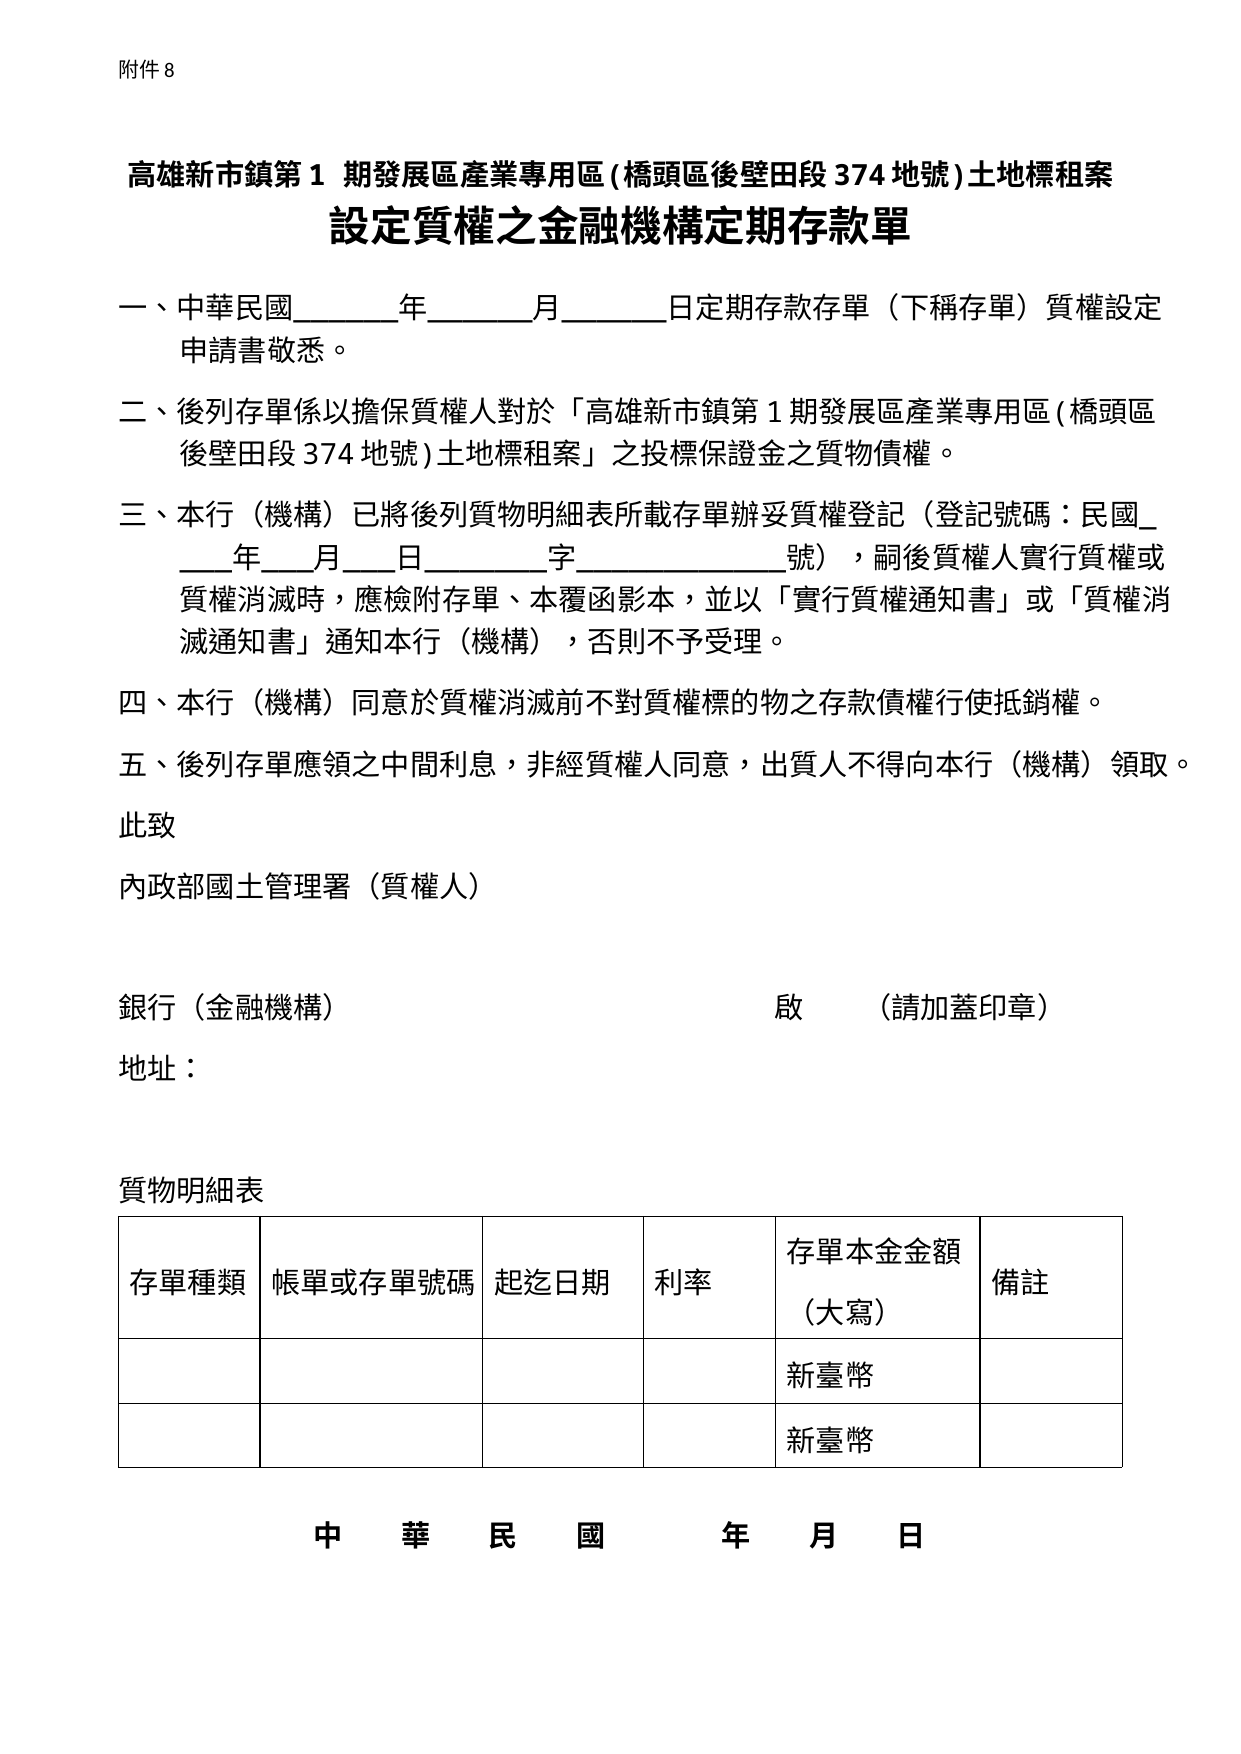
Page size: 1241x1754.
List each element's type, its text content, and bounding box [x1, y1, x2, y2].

table_cell [261, 1404, 482, 1467]
text 中 華 民 國 年 月 日 [117, 1503, 1122, 1557]
text 銀行（金融機構） 啟 （請加蓋印章） [118, 985, 1172, 1027]
text 四、本行（機構）同意於質權消滅前不對質權標的物之存款債權行使抵銷權。 [118, 680, 1172, 722]
text 一、中華民國______年______月______日定期存款存單（下稱存單）質權設定申請書敬悉。 [118, 285, 1172, 370]
table_cell 新臺幣 [776, 1339, 979, 1402]
text 設定質權之金融機構定期存款單 [118, 193, 1122, 254]
text 高雄新市鎮第1 期發展區產業專用區(橋頭區後壁田段374地號)土地標租案 [118, 151, 1122, 193]
table_header 存單本金金額 （大寫） [776, 1217, 979, 1338]
text 內政部國土管理署（質權人） [118, 863, 1172, 906]
text 此致 [118, 802, 1172, 844]
table_cell [644, 1339, 775, 1402]
table_cell 新臺幣 [776, 1404, 979, 1467]
table_cell [644, 1404, 775, 1467]
table_cell [981, 1404, 1122, 1467]
table_header 備註 [981, 1217, 1122, 1338]
text 五、後列存單應領之中間利息，非經質權人同意，出質人不得向本行（機構）領取。 [118, 741, 1172, 783]
table_cell [483, 1339, 643, 1402]
table_cell [483, 1404, 643, 1467]
table_header 起迄日期 [483, 1217, 643, 1338]
text 二、後列存單係以擔保質權人對於「高雄新市鎮第1期發展區產業專用區(橋頭區後壁田段374地號)土地標租案」之投標保證金之質物債權。 [118, 388, 1172, 473]
table_header 帳單或存單號碼 [261, 1217, 482, 1338]
table_cell [119, 1404, 259, 1467]
table_cell [261, 1339, 482, 1402]
table_header 利率 [644, 1217, 775, 1338]
text 三、本行（機構）已將後列質物明細表所載存單辦妥質權登記（登記號碼：民國____年___月___日_______字____________號），嗣後質權人實行質權或質權消滅時，應檢附存單、本覆函影本，並以「實行質權通知書」或「質權消滅通知書」通知本行（機構），否則不予受理。 [118, 492, 1172, 661]
table_cell [981, 1339, 1122, 1402]
table_header 存單種類 [119, 1217, 259, 1338]
table_cell [119, 1339, 259, 1402]
text 地址： [118, 1046, 1172, 1088]
text 質物明細表 [118, 1167, 1172, 1209]
